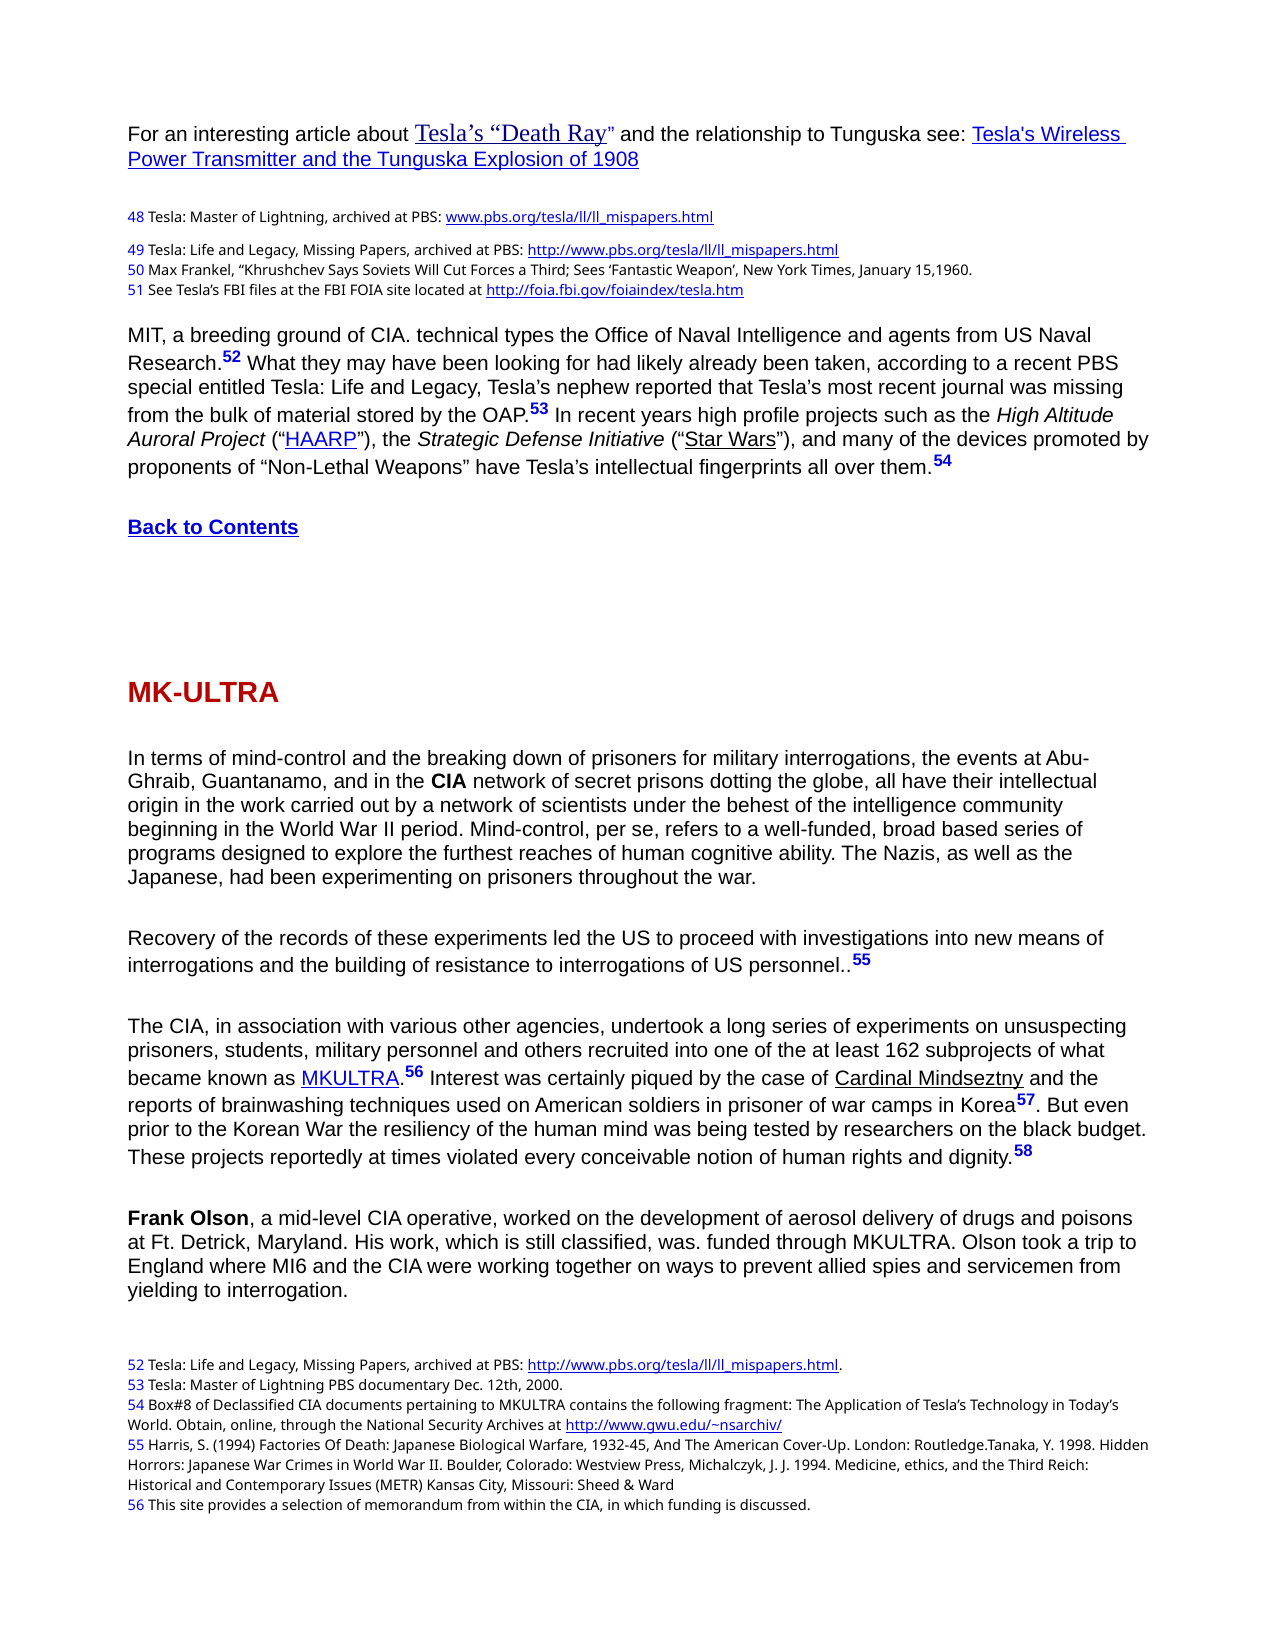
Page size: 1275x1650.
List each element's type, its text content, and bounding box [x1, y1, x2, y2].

text 49 Tesla: Life and Legacy, Missing Papers, archived at PBS: http://www.pbs.org/tesla/ll/ll_mispapers.html 50 Max Frankel, “Khrushchev Says Soviets Will Cut Forces a Third; Sees ‘Fantastic Weapon’, New York Times, January 15,1960. 51 See Tesla’s FBI files at the FBI FOIA site located at http://foia.fbi.gov/foiaindex/tesla.htm MIT, a breeding ground of CIA. technical types the Office of Naval Intelligence and agents from US Naval Research.52 What they may have been looking for had likely already been taken, according to a recent PBS special entitled Tesla: Life and Legacy, Tesla’s nephew reported that Tesla’s most recent journal was missing from the bulk of material stored by the OAP.53 In recent years high profile projects such as the High Altitude Auroral Project (“HAARP”), the Strategic Defense Initiative (“Star Wars”), and many of the devices promoted by proponents of “Non-Lethal Weapons” have Tesla’s intellectual fingerprints all over them.54 [127, 240, 1154, 503]
text 52 Tesla: Life and Legacy, Missing Papers, archived at PBS: http://www.pbs.org/tesla/ll/ll_mispapers.html. 53 Tesla: Master of Lightning PBS documentary Dec. 12th, 2000. 54 Box#8 of Declassified CIA documents pertaining to MKULTRA contains the following fragment: The Application of Tesla’s Technology in Today’s World. Obtain, online, through the National Security Archives at http://www.gwu.edu/~nsarchiv/ 55 Harris, S. (1994) Factories Of Death: Japanese Biological Warfare, 1932-45, And The American Cover-Up. London: Routledge.Tanaka, Y. 1998. Hidden Horrors: Japanese War Crimes in World War II. Boulder, Colorado: Westview Press, Michalczyk, J. J. 1994. Medicine, ethics, and the Third Reich: Historical and Contemporary Issues (METR) Kansas City, Missouri: Sheed & Ward 56 This site provides a selection of memorandum from within the CIA, in which funding is discussed. [127, 1355, 1154, 1514]
text Recovery of the records of these experiments led the US to proceed with investigations into new means of interrogations and the building of resistance to interrogations of US personnel..55 [127, 902, 1154, 977]
text 48 Tesla: Master of Lightning, archived at PBS: www.pbs.org/tesla/ll/ll_mispapers.html [127, 183, 1154, 227]
text For an interesting article about Tesla’s “Death Ray” and the relationship to Tunguska see: Tesla's Wireless Power Transmitter and the Tunguska Explosion of 1908 [127, 118, 1154, 171]
text MK-ULTRA [127, 675, 1154, 709]
text Frank Olson, a mid-level CIA operative, worked on the development of aerosol delivery of drugs and poisons at Ft. Detrick, Maryland. His work, which is still classified, was. funded through MKULTRA. Olson took a trip to England where MI6 and the CIA were working together on ways to prevent allied spies and servicemen from yielding to interrogation. [127, 1182, 1154, 1301]
text The CIA, in association with various other agencies, undertook a long series of experiments on unsuspecting prisoners, students, military personnel and others recruited into one of the at least 162 subprojects of what became known as MKULTRA.56 Interest was certainly piqued by the case of Cardinal Mindseztny and the reports of brainwashing techniques used on American soldiers in prisoner of war camps in Korea57. But even prior to the Korean War the resiliency of the human mind was being tested by researchers on the black budget. These projects reportedly at times violated every conceivable notion of human rights and dignity.58 [127, 990, 1154, 1169]
text Back to Contents [127, 515, 1154, 539]
text In terms of mind-control and the breaking down of prisoners for military interrogations, the events at Abu-Ghraib, Guantanamo, and in the CIA network of secret prisons dotting the globe, all have their intellectual origin in the work carried out by a network of scientists under the behest of the intelligence community beginning in the World War II period. Mind-control, per se, refers to a well-funded, broad based series of programs designed to explore the furthest reaches of human cognitive ability. The Nazis, as well as the Japanese, had been experimenting on prisoners throughout the war. [127, 721, 1154, 889]
